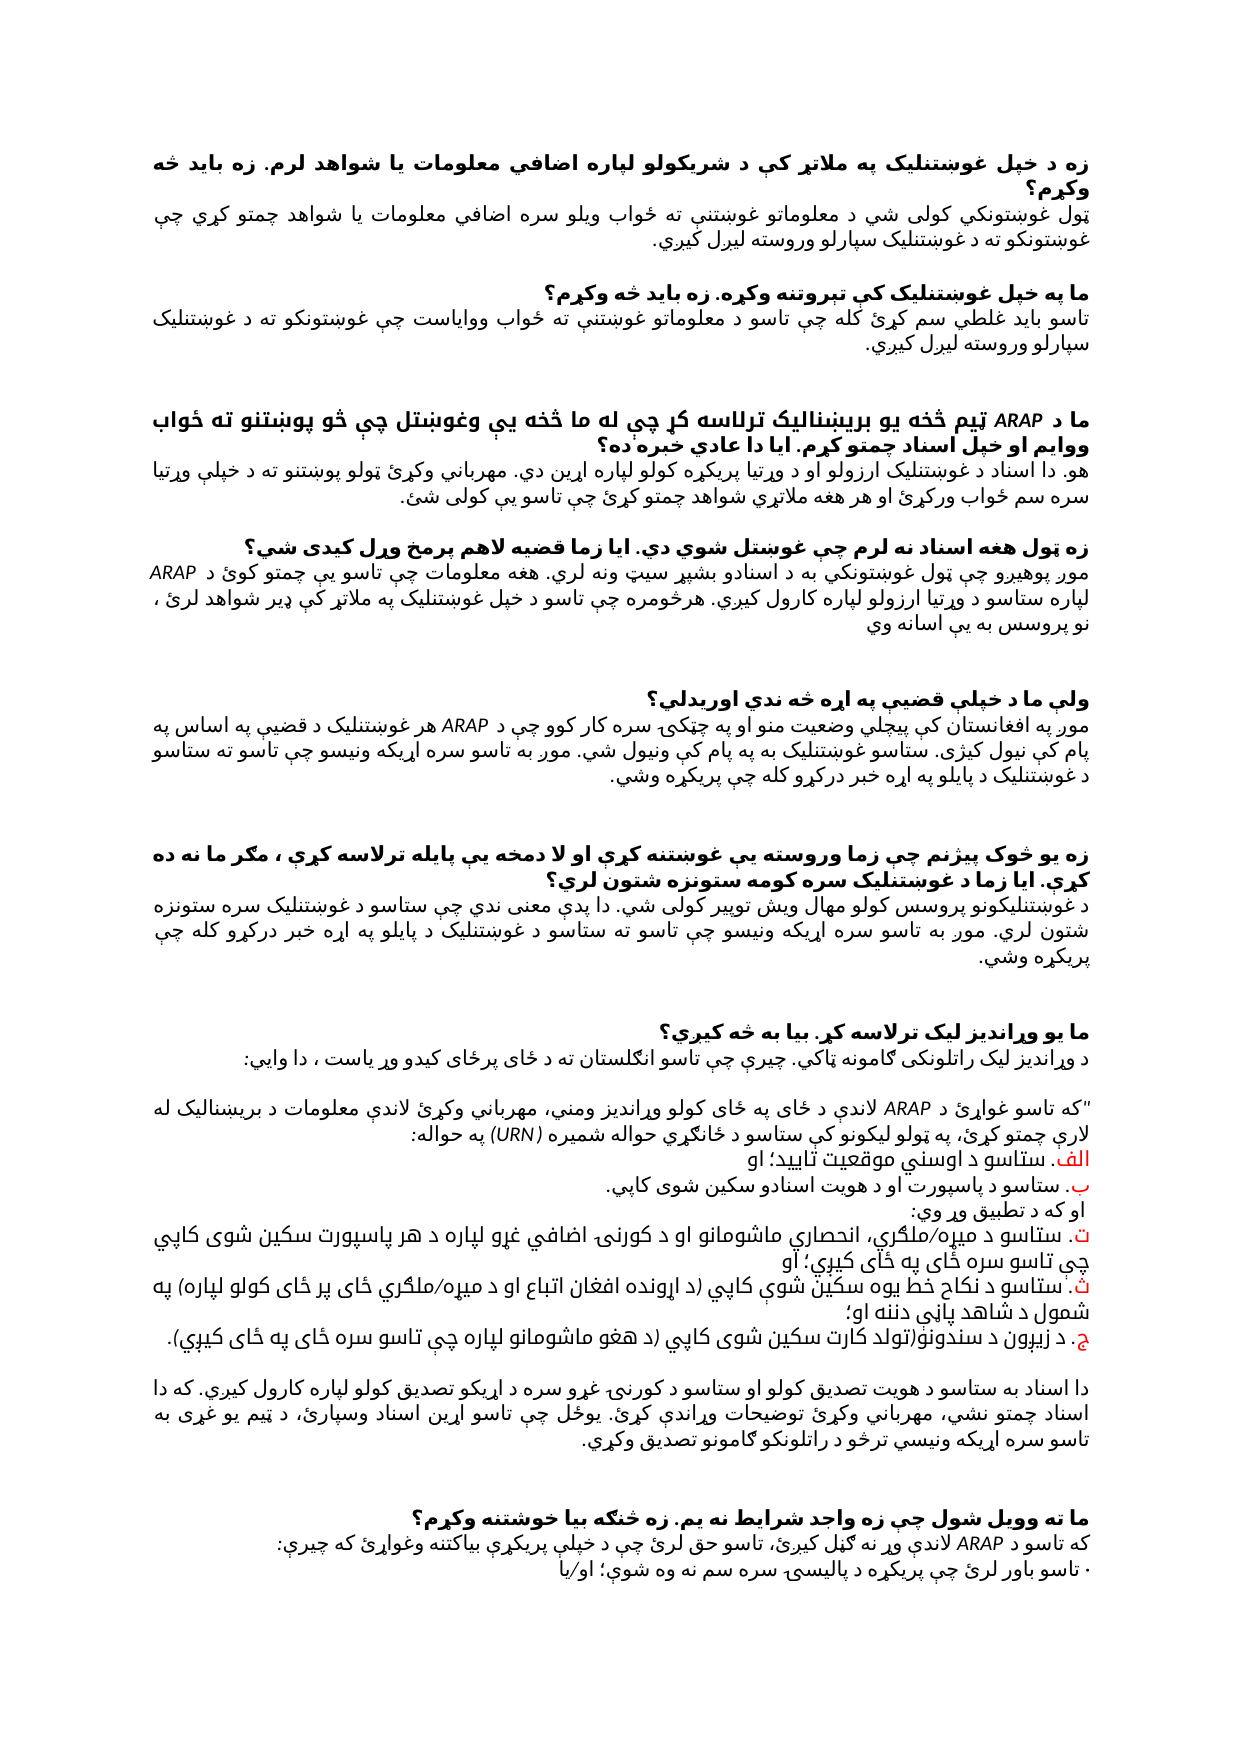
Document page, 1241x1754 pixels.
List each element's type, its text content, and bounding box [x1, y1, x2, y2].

text د وړاندیز لیک راتلونکی ګامونه ټاکي. چیرې چې تاسو انګلستان ته د ځای پرځای کیدو وړ یاست ، دا وايي: [150, 1045, 1090, 1070]
text ما په خپل غوښتنلیک کې تېروتنه وکړه. زه باید څه وکړم؟ [150, 280, 1090, 305]
text ما یو وړاندیز لیک ترلاسه کړ. بیا به څه کیږي؟ [150, 1019, 1090, 1045]
text ما د ARAP ټیم څخه یو بریښنالیک ترلاسه کړ چې له ما څخه یې وغوښتل چې څو پوښتنو ته ځواب ووایم او خپل اسناد چمتو کړم. ایا دا عادي خبره ده؟ [150, 407, 1090, 458]
text ولې ما د خپلې قضیې په اړه څه ندي اوریدلي؟ [150, 686, 1090, 712]
text دا اسناد به ستاسو د هویت تصدیق کولو او ستاسو د کورنۍ غړو سره د اړیکو تصدیق کولو لپاره کارول کیږي. که دا اسناد چمتو نشي، مهرباني وکړئ توضیحات وړاندې کړئ. یوځل چې تاسو اړین اسناد وسپارئ، د ټیم یو غړی به تاسو سره اړیکه ونیسي ترڅو د راتلونکو ګامونو تصدیق وکړي. [150, 1375, 1090, 1451]
text · تاسو باور لرئ چې پریکړه د پالیسۍ سره سم نه وه شوې؛ او/یا [150, 1556, 1090, 1581]
text او که د تطبیق وړ وي: [150, 1197, 1090, 1223]
text ج. د زیږون د سندونو(تولد کارت سکین شوی کاپي (د هغو ماشومانو لپاره چې تاسو سره ځای په ځای کیږي). [150, 1324, 1090, 1350]
text زه یو څوک پیژنم چې زما وروسته یې غوښتنه کړې او لا دمخه یې پایله ترلاسه کړې ، مګر ما نه ده کړې. ایا زما د غوښتنلیک سره کومه ستونزه شتون لري؟ [150, 841, 1090, 892]
text زه ټول هغه اسناد نه لرم چې غوښتل شوي دي. ایا زما قضیه لاهم پرمخ وړل کیدی شي؟ [150, 534, 1090, 559]
text ب. ستاسو د پاسپورت او د هویت اسنادو سکین شوی کاپي. [150, 1172, 1090, 1197]
text ث. ستاسو د نکاح خط یوه سکین شوې کاپي (د اړونده افغان اتباع او د میړه/ملګري ځای پر ځای کولو لپاره) په شمول د شاهد پاڼې دننه او؛ [150, 1273, 1090, 1324]
text تاسو باید غلطي سم کړئ کله چې تاسو د معلوماتو غوښتنې ته ځواب ووایاست چې غوښتونکو ته د غوښتنلیک سپارلو وروسته لیږل کیږي. [150, 305, 1090, 356]
text ت. ستاسو د میړه/ملګري، انحصاري ماشومانو او د کورنۍ اضافي غړو لپاره د هر پاسپورت سکین شوی کاپي چې تاسو سره ځای په ځای کیږي؛ او [150, 1223, 1090, 1273]
text که تاسو د ARAP لاندې وړ نه ګڼل کیږئ، تاسو حق لرئ چې د خپلې پریکړې بیاکتنه وغواړئ که چیرې: [150, 1530, 1090, 1556]
text زه د خپل غوښتنلیک په ملاتړ کې د شریکولو لپاره اضافي معلومات یا شواهد لرم. زه باید څه وکړم؟ [150, 150, 1090, 201]
text موږ پوهیږو چې ټول غوښتونکي به د اسنادو بشپړ سیټ ونه لري. هغه معلومات چې تاسو یې چمتو کوئ د ARAP لپاره ستاسو د وړتیا ارزولو لپاره کارول کیږي. هرڅومره چې تاسو د خپل غوښتنلیک په ملاتړ کې ډیر شواهد لرئ ، نو پروسس به یې اسانه وي [150, 559, 1090, 636]
text د غوښتنلیکونو پروسس کولو مهال ویش توپیر کولی شي. دا پدې معنی ندي چې ستاسو د غوښتنلیک سره ستونزه شتون لري. موږ به تاسو سره اړیکه ونیسو چې تاسو ته ستاسو د غوښتنلیک د پایلو په اړه خبر درکړو کله چې پریکړه وشي. [150, 892, 1090, 968]
text "که تاسو غواړئ د ARAP لاندې د ځای په ځای کولو وړاندیز ومني، مهرباني وکړئ لاندې معلومات د بریښنالیک له لارې چمتو کړئ، په ټولو لیکونو کې ستاسو د ځانګړي حواله شمیره (URN) په حواله: [150, 1096, 1090, 1146]
text ما ته وویل شول چې زه واجد شرایط نه یم. زه څنګه بیا خوشتنه وکړم؟ [150, 1505, 1090, 1530]
text الف. ستاسو د اوسني موقعیت تایید؛ او [150, 1146, 1090, 1172]
text هو. دا اسناد د غوښتنلیک ارزولو او د وړتیا پریکړه کولو لپاره اړین دي. مهرباني وکړئ ټولو پوښتنو ته د خپلې وړتیا سره سم ځواب ورکړئ او هر هغه ملاتړي شواهد چمتو کړئ چې تاسو یې کولی شئ. [150, 458, 1090, 508]
text ټول غوښتونکي کولی شي د معلوماتو غوښتنې ته ځواب ویلو سره اضافي معلومات یا شواهد چمتو کړي چې غوښتونکو ته د غوښتنلیک سپارلو وروسته لیږل کیږي. [150, 201, 1090, 252]
text موږ په افغانستان کې پیچلي وضعیت منو او په چټکۍ سره کار کوو چې د ARAP هر غوښتنلیک د قضیې په اساس په پام کې نیول کیژی. ستاسو غوښتنلیک به په پام کې ونیول شي. موږ به تاسو سره اړیکه ونیسو چې تاسو ته ستاسو د غوښتنلیک د پایلو په اړه خبر درکړو کله چې پریکړه وشي. [150, 712, 1090, 788]
